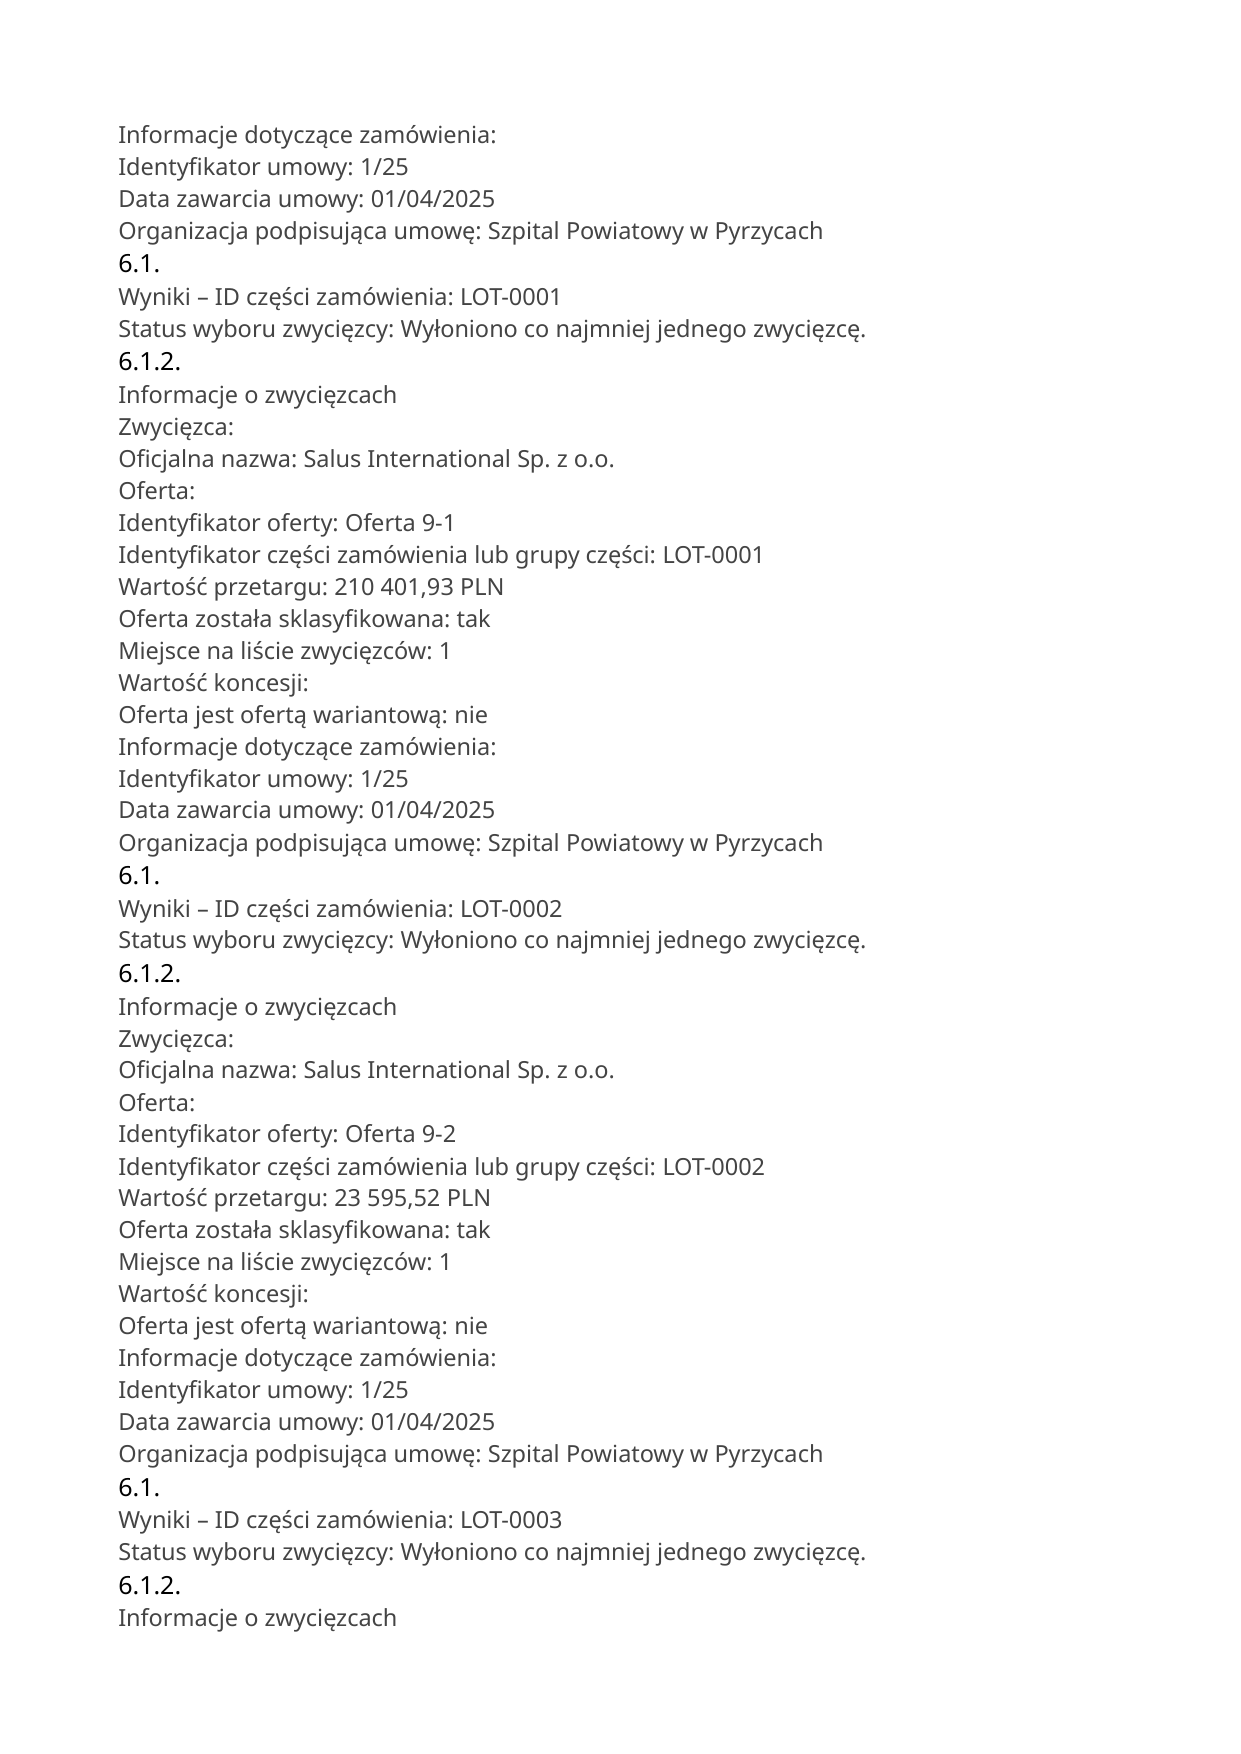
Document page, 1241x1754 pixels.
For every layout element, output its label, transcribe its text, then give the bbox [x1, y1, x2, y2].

text Identyfikator oferty: Oferta 9-1 [118, 506, 1122, 538]
text Identyfikator części zamówienia lub grupy części: LOT-0002 [118, 1150, 1122, 1182]
text 6.1. [118, 1469, 1122, 1504]
text Data zawarcia umowy: 01/04/2025 [118, 182, 1122, 214]
text Wartość przetargu: 210 401,93 PLN [118, 570, 1122, 602]
text Data zawarcia umowy: 01/04/2025 [118, 1406, 1122, 1438]
text Wartość koncesji: [118, 1278, 1122, 1310]
text 6.1. [118, 858, 1122, 892]
text Wartość przetargu: 23 595,52 PLN [118, 1182, 1122, 1214]
text Organizacja podpisująca umowę: Szpital Powiatowy w Pyrzycach [118, 1438, 1122, 1469]
text Informacje o zwycięzcach [118, 1602, 1122, 1634]
text Oferta: [118, 474, 1122, 506]
text 6.1. [118, 246, 1122, 280]
text Miejsce na liście zwycięzców: 1 [118, 634, 1122, 666]
text Miejsce na liście zwycięzców: 1 [118, 1246, 1122, 1278]
text Informacje dotyczące zamówienia: [118, 730, 1122, 762]
text Identyfikator oferty: Oferta 9-2 [118, 1118, 1122, 1150]
text Informacje o zwycięzcach [118, 378, 1122, 410]
text Organizacja podpisująca umowę: Szpital Powiatowy w Pyrzycach [118, 214, 1122, 246]
text Identyfikator umowy: 1/25 [118, 1374, 1122, 1406]
text Wyniki – ID części zamówienia: LOT-0001 [118, 280, 1122, 312]
text Informacje dotyczące zamówienia: [118, 118, 1122, 150]
text Zwycięzca: [118, 1022, 1122, 1054]
text Oferta: [118, 1086, 1122, 1118]
text Informacje dotyczące zamówienia: [118, 1342, 1122, 1374]
text Wyniki – ID części zamówienia: LOT-0002 [118, 892, 1122, 924]
text Oferta została sklasyfikowana: tak [118, 1214, 1122, 1246]
text Status wyboru zwycięzcy: Wyłoniono co najmniej jednego zwycięzcę. [118, 312, 1122, 344]
text Data zawarcia umowy: 01/04/2025 [118, 794, 1122, 826]
text 6.1.2. [118, 956, 1122, 990]
text Organizacja podpisująca umowę: Szpital Powiatowy w Pyrzycach [118, 826, 1122, 858]
text 6.1.2. [118, 1568, 1122, 1602]
text Oferta została sklasyfikowana: tak [118, 602, 1122, 634]
text Oficjalna nazwa: Salus International Sp. z o.o. [118, 1054, 1122, 1086]
text Oficjalna nazwa: Salus International Sp. z o.o. [118, 442, 1122, 474]
text Identyfikator umowy: 1/25 [118, 762, 1122, 794]
text Zwycięzca: [118, 410, 1122, 442]
text Oferta jest ofertą wariantową: nie [118, 698, 1122, 730]
text Status wyboru zwycięzcy: Wyłoniono co najmniej jednego zwycięzcę. [118, 924, 1122, 956]
text Informacje o zwycięzcach [118, 990, 1122, 1022]
text Oferta jest ofertą wariantową: nie [118, 1310, 1122, 1342]
text Wyniki – ID części zamówienia: LOT-0003 [118, 1504, 1122, 1536]
text 6.1.2. [118, 344, 1122, 378]
text Status wyboru zwycięzcy: Wyłoniono co najmniej jednego zwycięzcę. [118, 1536, 1122, 1568]
text Identyfikator umowy: 1/25 [118, 150, 1122, 182]
text Wartość koncesji: [118, 666, 1122, 698]
text Identyfikator części zamówienia lub grupy części: LOT-0001 [118, 538, 1122, 570]
